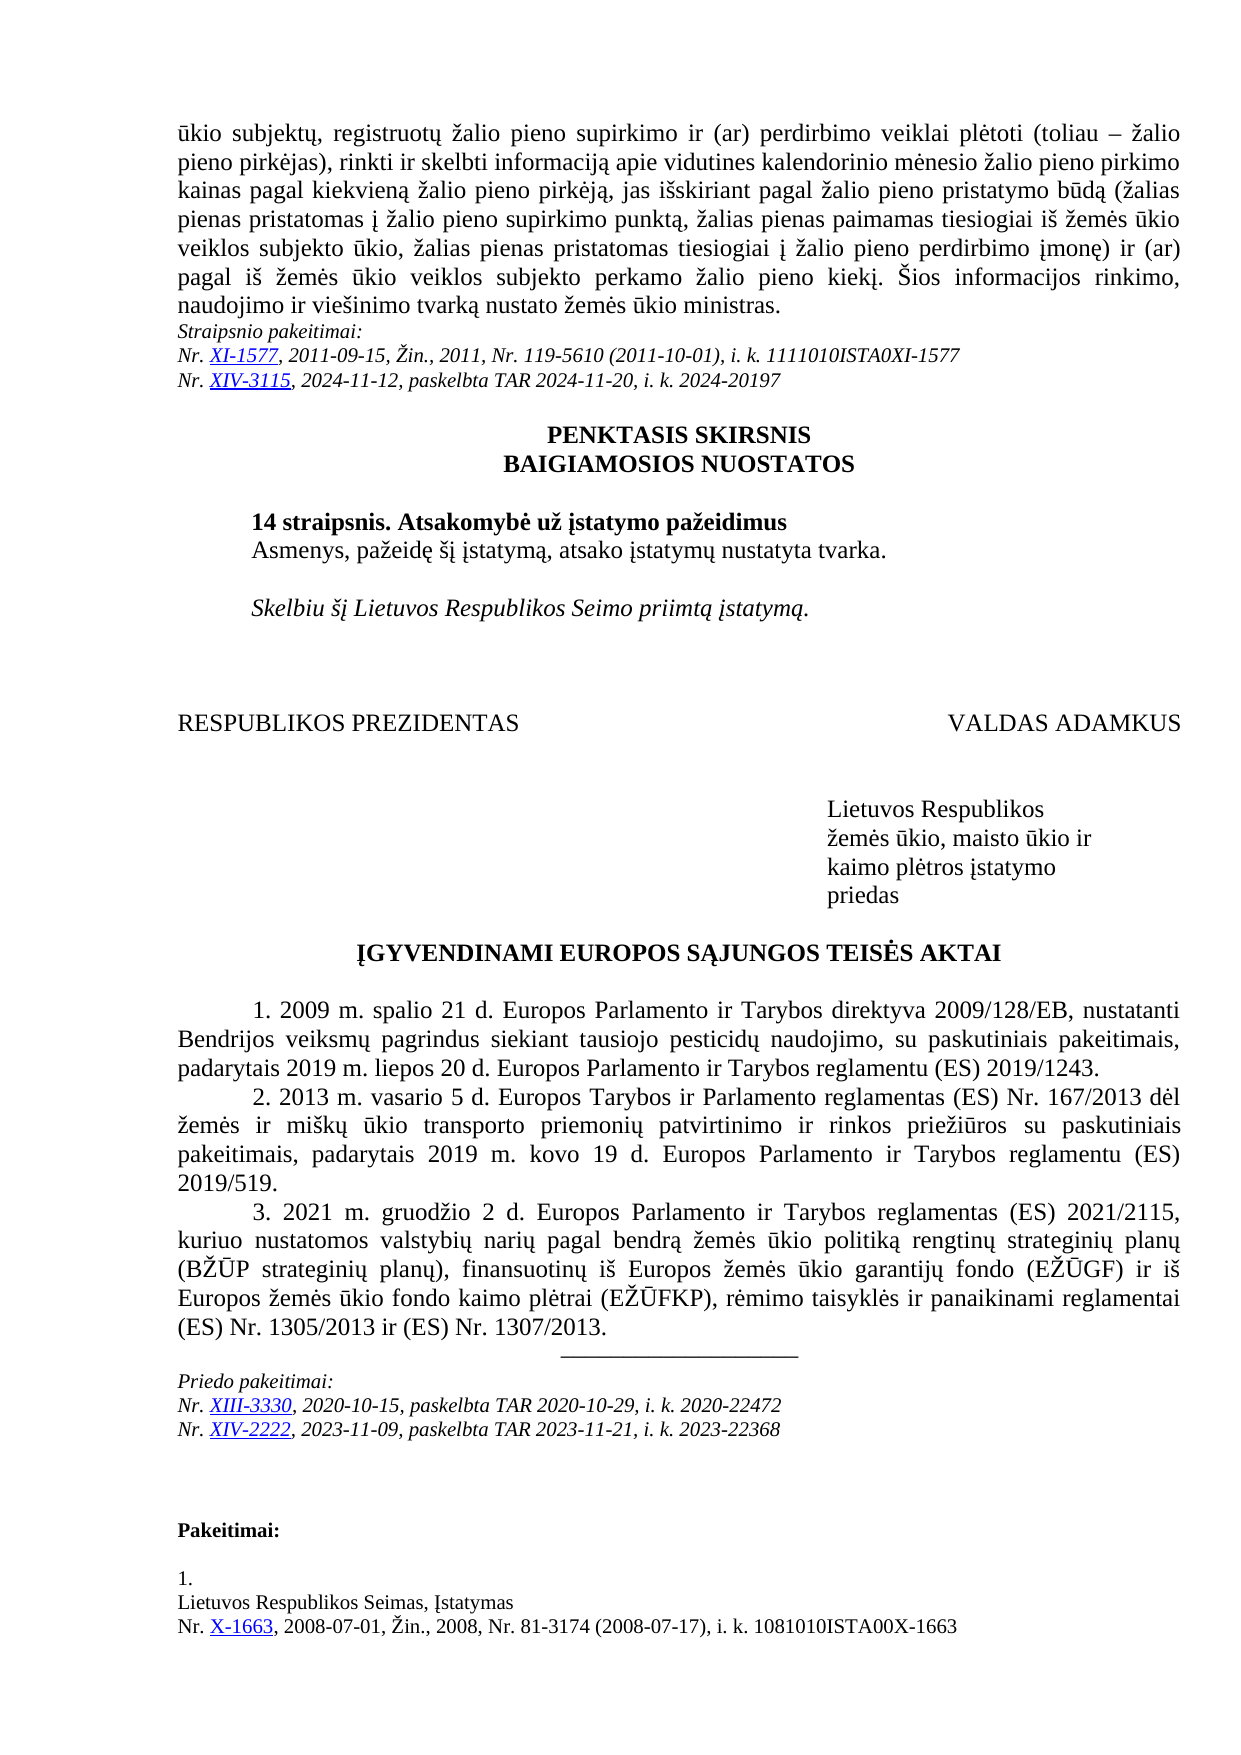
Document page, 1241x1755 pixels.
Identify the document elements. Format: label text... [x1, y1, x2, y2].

text Lietuvos Respublikos Seimas, Įstatymas [177, 1590, 1181, 1614]
text Asmenys, pažeidę šį įstatymą, atsako įstatymų nustatyta tvarka. [177, 535, 1181, 564]
text 1. [177, 1566, 1181, 1590]
text priedas [827, 880, 1181, 909]
text kaimo plėtros įstatymo [827, 852, 1181, 880]
text Lietuvos Respublikos [827, 794, 1181, 823]
text 3. 2021 m. gruodžio 2 d. Europos Parlamento ir Tarybos reglamentas (ES) 2021/2115, kuriuo nustatomos valstybių narių pagal bendrą žemės ūkio politiką rengtinų strateginių planų (BŽŪP strateginių planų), finansuotinų iš Europos žemės ūkio garantijų fondo (EŽŪGF) ir iš Europos žemės ūkio fondo kaimo plėtrai (EŽŪFKP), rėmimo taisyklės ir panaikinami reglamentai (ES) Nr. 1305/2013 ir (ES) Nr. 1307/2013. [177, 1197, 1181, 1340]
text Nr. XI-1577, 2011-09-15, Žin., 2011, Nr. 119-5610 (2011-10-01), i. k. 1111010ISTA0XI-1577 [177, 343, 1181, 367]
text Nr. XIV-3115, 2024-11-12, paskelbta TAR 2024-11-20, i. k. 2024-20197 [177, 367, 1181, 392]
text Straipsnio pakeitimai: [177, 319, 1181, 343]
text Pakeitimai: [177, 1518, 1181, 1542]
text Priedo pakeitimai: [177, 1369, 1181, 1393]
text Nr. XIII-3330, 2020-10-15, paskelbta TAR 2020-10-29, i. k. 2020-22472 [177, 1393, 1181, 1417]
text ĮGYVENDINAMI EUROPOS SĄJUNGOS TEISĖS AKTAI [177, 938, 1181, 967]
text BAIGIAMOSIOS NUOSTATOS [177, 449, 1181, 478]
text 1. 2009 m. spalio 21 d. Europos Parlamento ir Tarybos direktyva 2009/128/EB, nustatanti Bendrijos veiksmų pagrindus siekiant tausiojo pesticidų naudojimo, su paskutiniais pakeitimais, padarytais 2019 m. liepos 20 d. Europos Parlamento ir Tarybos reglamentu (ES) 2019/1243. [177, 995, 1181, 1082]
text 2. 2013 m. vasario 5 d. Europos Tarybos ir Parlamento reglamentas (ES) Nr. 167/2013 dėl žemės ir miškų ūkio transporto priemonių patvirtinimo ir rinkos priežiūros su paskutiniais pakeitimais, padarytais 2019 m. kovo 19 d. Europos Parlamento ir Tarybos reglamentu (ES) 2019/519. [177, 1082, 1181, 1197]
text Nr. XIV-2222, 2023-11-09, paskelbta TAR 2023-11-21, i. k. 2023-22368 [177, 1417, 1181, 1441]
text Skelbiu šį Lietuvos Respublikos Seimo priimtą įstatymą. [177, 593, 1181, 622]
text PENKTASIS SKIRSNIS [177, 420, 1181, 449]
text 14 straipsnis. Atsakomybė už įstatymo pažeidimus [177, 507, 1181, 535]
text žemės ūkio, maisto ūkio ir [827, 823, 1181, 852]
text Nr. X-1663, 2008-07-01, Žin., 2008, Nr. 81-3174 (2008-07-17), i. k. 1081010ISTA00X-1663 [177, 1614, 1181, 1638]
text ––––––––––––––––––– [177, 1340, 1181, 1369]
text RESPUBLIKOS PREZIDENTAS VALDAS ADAMKUS [177, 708, 1181, 737]
text ūkio subjektų, registruotų žalio pieno supirkimo ir (ar) perdirbimo veiklai plėtoti (toliau – žalio pieno pirkėjas), rinkti ir skelbti informaciją apie vidutines kalendorinio mėnesio žalio pieno pirkimo kainas pagal kiekvieną žalio pieno pirkėją, jas išskiriant pagal žalio pieno pristatymo būdą (žalias pienas pristatomas į žalio pieno supirkimo punktą, žalias pienas paimamas tiesiogiai iš žemės ūkio veiklos subjekto ūkio, žalias pienas pristatomas tiesiogiai į žalio pieno perdirbimo įmonę) ir (ar) pagal iš žemės ūkio veiklos subjekto perkamo žalio pieno kiekį. Šios informacijos rinkimo, naudojimo ir viešinimo tvarką nustato žemės ūkio ministras. [177, 118, 1181, 319]
